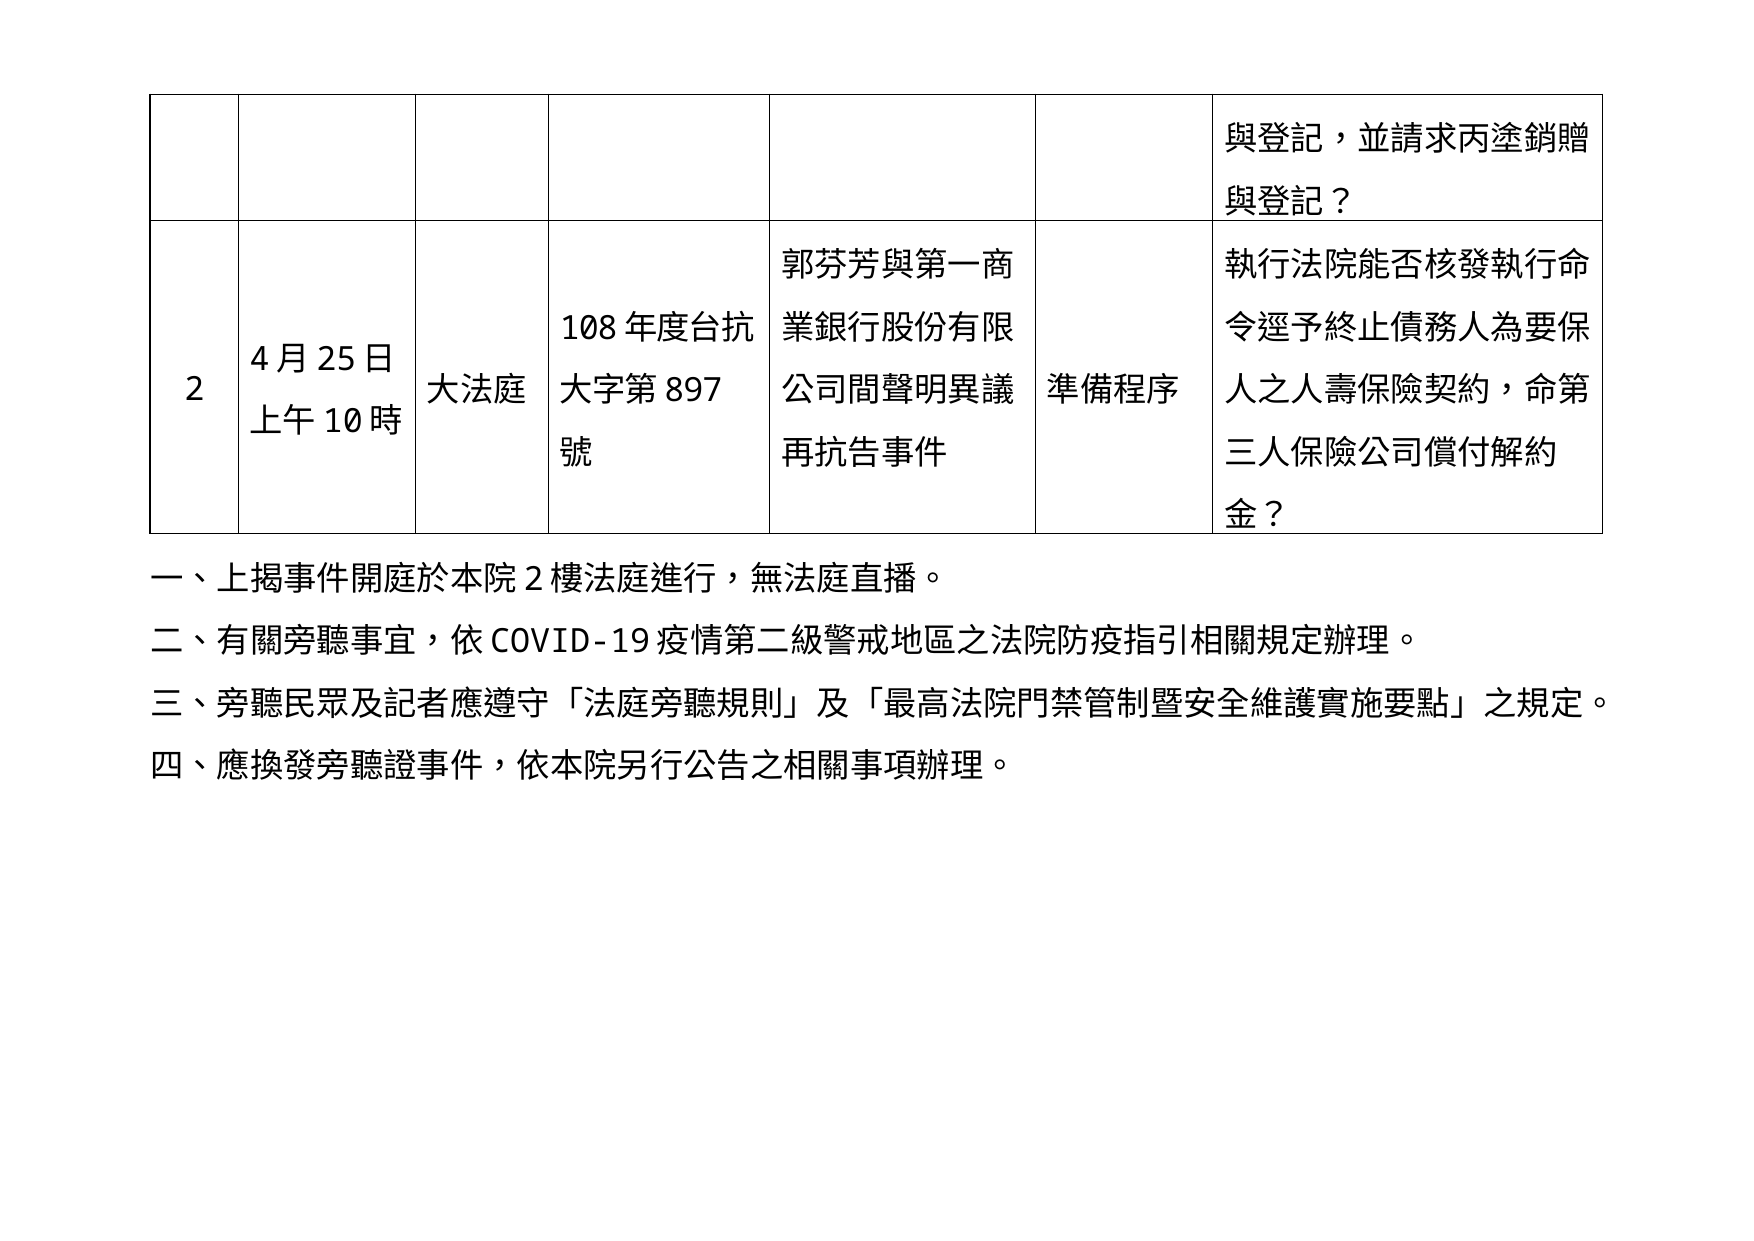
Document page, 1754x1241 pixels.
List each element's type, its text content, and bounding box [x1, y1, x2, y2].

table_cell 108年度台抗大字第897號 [549, 221, 769, 533]
text 一、上揭事件開庭於本院2樓法庭進行，無法庭直播。 [150, 534, 1604, 597]
table_cell 4月25日 上午10時 [239, 221, 415, 533]
text 四、應換發旁聽證事件，依本院另行公告之相關事項辦理。 [150, 722, 1604, 784]
text 二、有關旁聽事宜，依COVID-19疫情第二級警戒地區之法院防疫指引相關規定辦理。 [150, 597, 1604, 659]
table_cell [239, 95, 415, 219]
table_cell [416, 95, 548, 219]
table_cell 郭芬芳與第一商業銀行股份有限公司間聲明異議再抗告事件 [770, 221, 1035, 533]
table_cell 與登記，並請求丙塗銷贈與登記？ [1213, 95, 1602, 219]
table_cell [770, 95, 1035, 219]
table_cell 準備程序 [1036, 221, 1212, 533]
table_cell 大法庭 [416, 221, 548, 533]
table_cell [1036, 95, 1212, 219]
table_cell [549, 95, 769, 219]
table_cell 2 [151, 221, 238, 533]
table_cell 執行法院能否核發執行命令逕予終止債務人為要保人之人壽保險契約，命第三人保險公司償付解約金？ [1213, 221, 1602, 533]
table_cell [151, 95, 238, 219]
text 三、旁聽民眾及記者應遵守「法庭旁聽規則」及「最高法院門禁管制暨安全維護實施要點」之規定。 [150, 659, 1604, 722]
